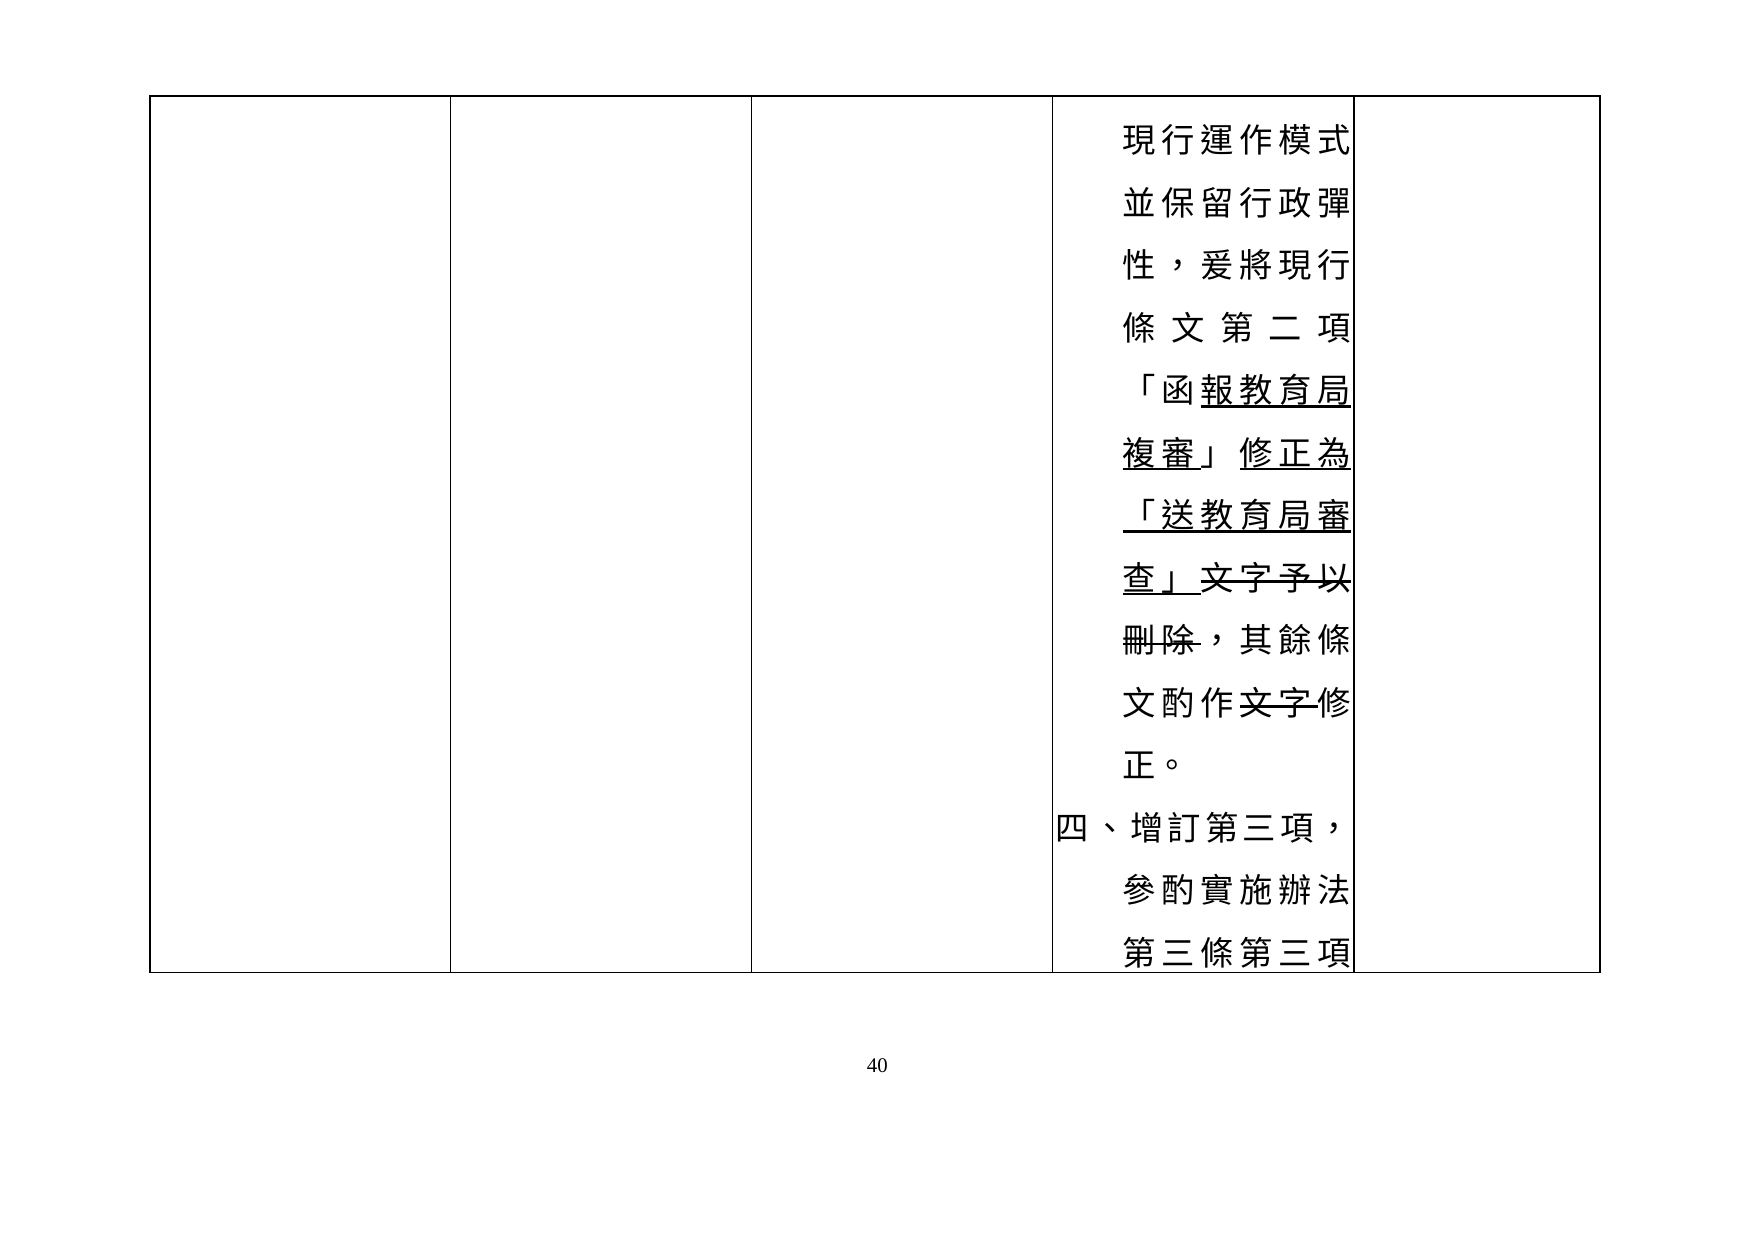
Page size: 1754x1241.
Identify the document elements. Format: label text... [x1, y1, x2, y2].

table_cell 現行運作模式並保留行政彈性，爰將現行條文第二項「函報教育局複審」修正為「送教育局審查」文字予以刪除，其餘條文酌作文字修正。 四、增訂第三項，參酌實施辦法第三條第三項 [1053, 97, 1353, 972]
table_cell [752, 97, 1052, 972]
table_cell [151, 97, 450, 972]
table_cell [451, 97, 751, 972]
table_cell [1355, 97, 1599, 972]
